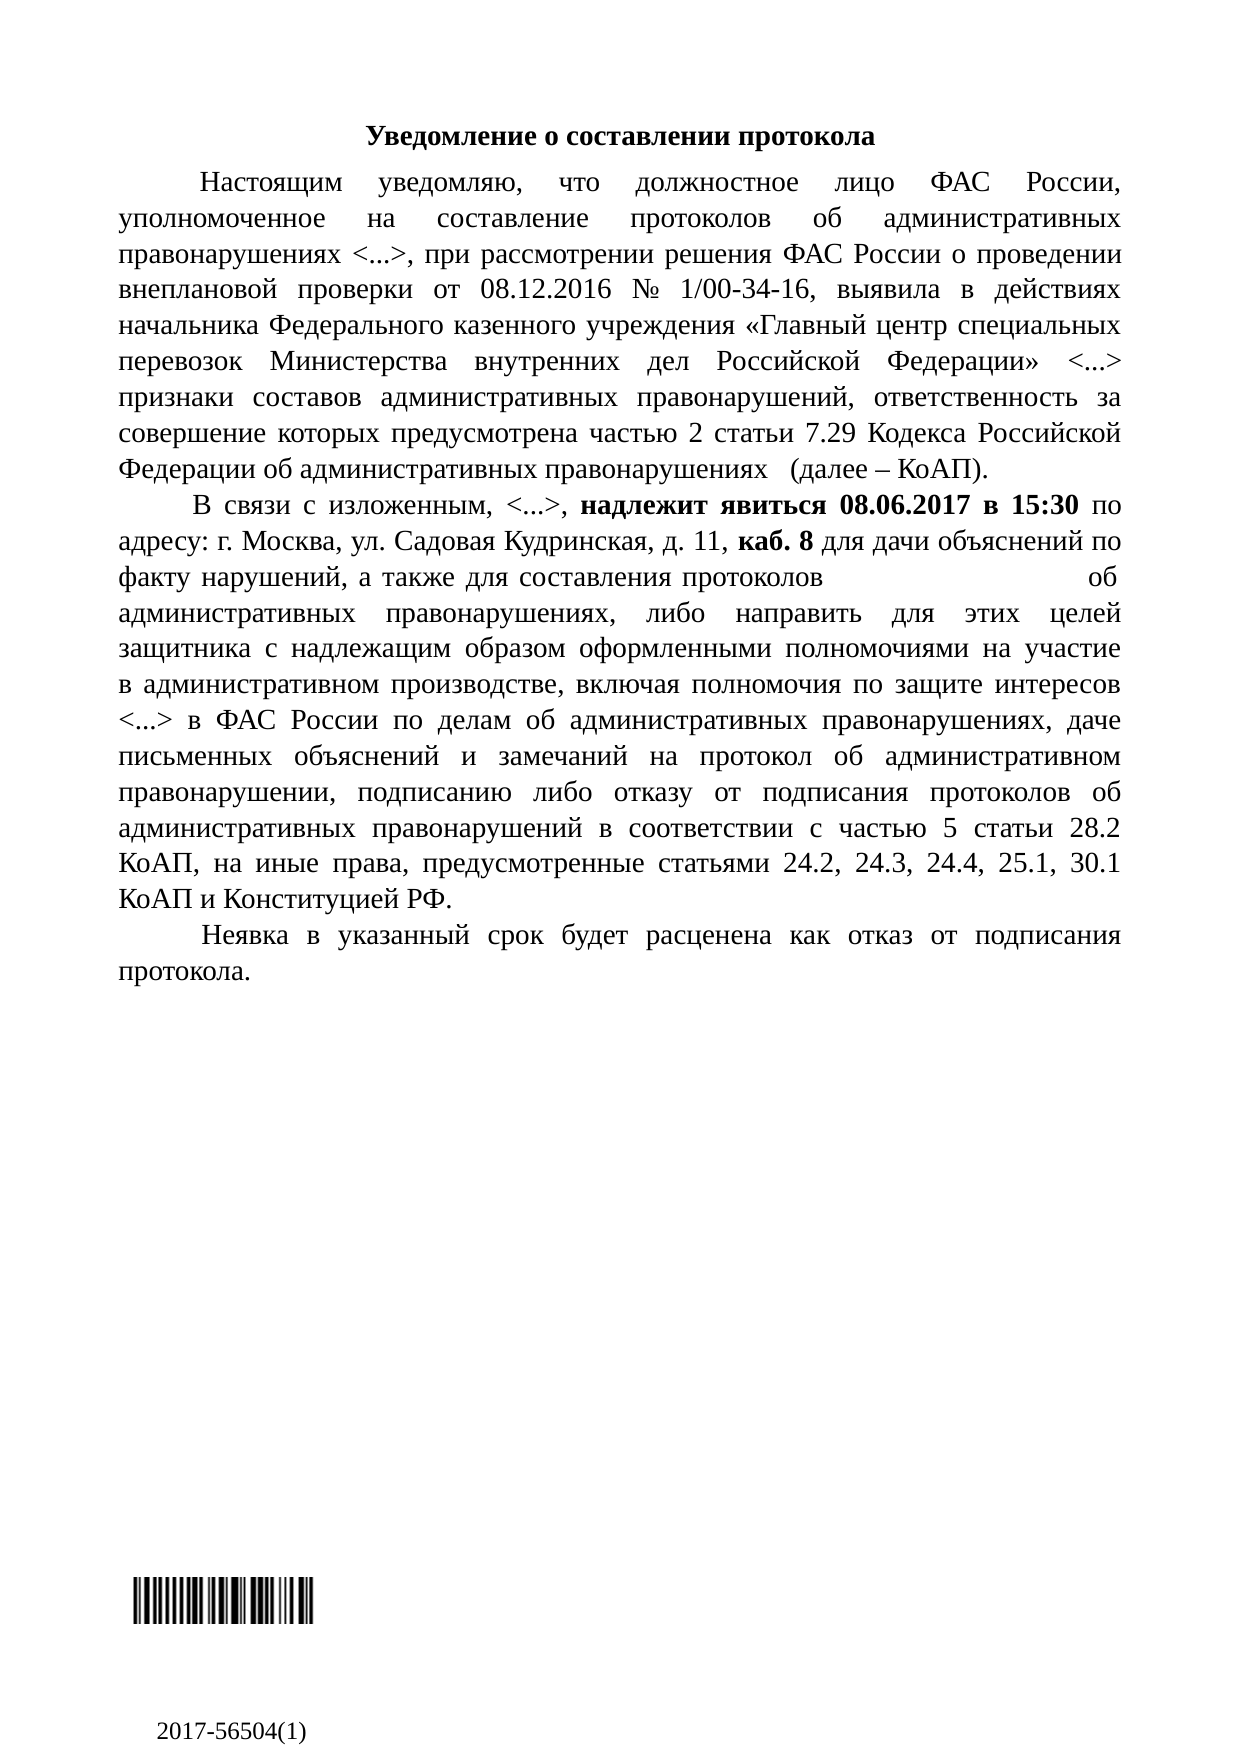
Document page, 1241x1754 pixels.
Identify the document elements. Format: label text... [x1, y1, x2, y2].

picture [118, 1577, 331, 1624]
text Уведомление о составлении протокола [118, 118, 1122, 152]
text Неявка в указанный срок будет расценена как отказ от подписания протокола. [118, 917, 1122, 987]
text В связи с изложенным, <...>, надлежит явиться 08.06.2017 в 15:30 по адресу: г. Москва, ул. Садовая Кудринская, д. 11, каб. 8 для дачи объяснений по факту нарушений, а также для составления протоколов об административных правонарушениях, либо направить для этих целей защитника с надлежащим образом оформленными полномочиями на участие в административном производстве, включая полномочия по защите интересов <...> в ФАС России по делам об административных правонарушениях, даче письменных объяснений и замечаний на протокол об административном правонарушении, подписанию либо отказу от подписания протоколов об административных правонарушений в соответствии с частью 5 статьи 28.2 КоАП, на иные права, предусмотренные статьями 24.2, 24.3, 24.4, 25.1, 30.1 КоАП и Конституцией РФ. [118, 487, 1122, 915]
text Настоящим уведомляю, что должностное лицо ФАС России, уполномоченное на составление протоколов об административных правонарушениях <...>, при рассмотрении решения ФАС России о проведении внеплановой проверки от 08.12.2016 № 1/00-34-16, выявила в действиях начальника Федерального казенного учреждения «Главный центр специальных перевозок Министерства внутренних дел Российской Федерации» <...> признаки составов административных правонарушений, ответственность за совершение которых предусмотрена частью 2 статьи 7.29 Кодекса Российской Федерации об административных правонарушениях (далее – КоАП). [118, 164, 1122, 484]
